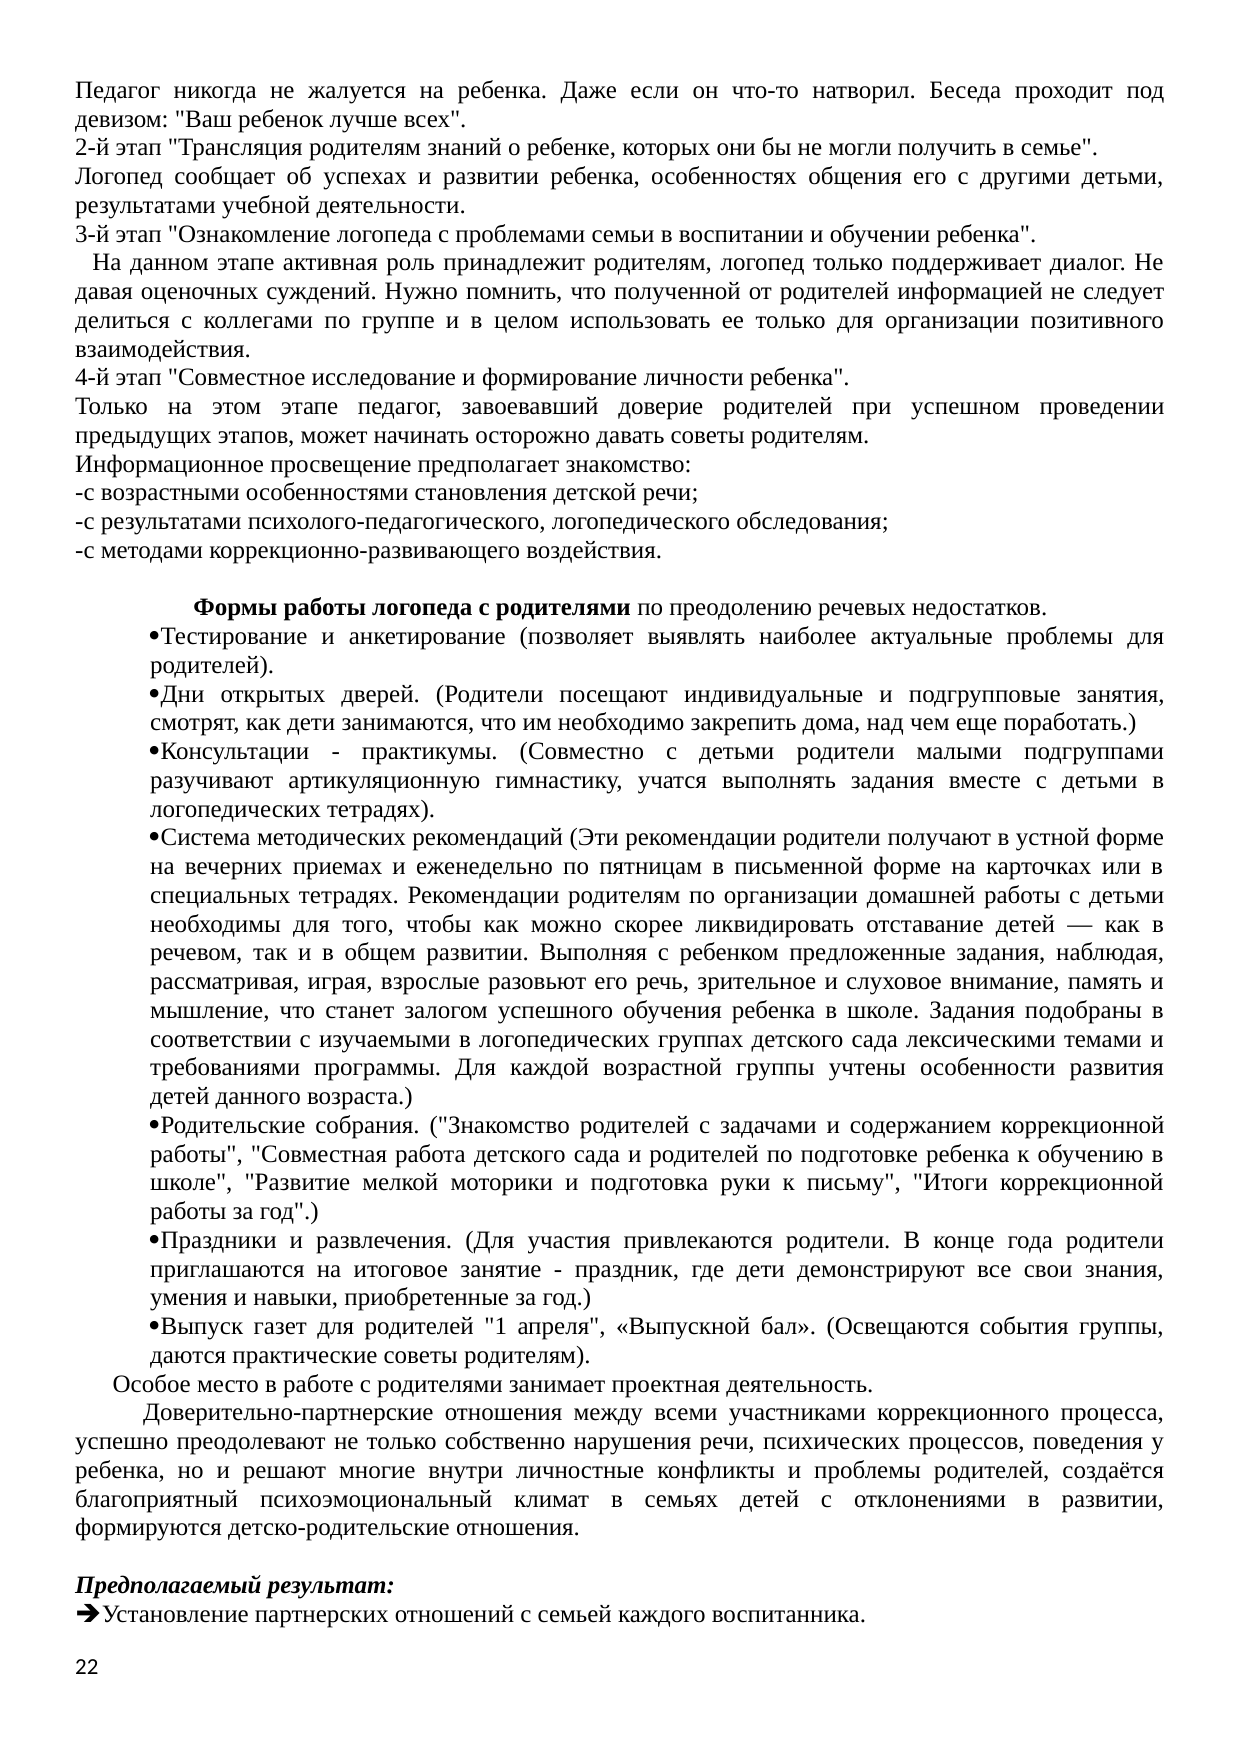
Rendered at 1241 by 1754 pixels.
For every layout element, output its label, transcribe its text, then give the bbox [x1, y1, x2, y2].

text Формы работы логопеда с родителями по преодолению речевых недостатков. [75, 592, 1165, 621]
list Тестирование и анкетирование (позволяет выявлять наиболее актуальные проблемы для родителей). [150, 621, 1165, 679]
text -с методами коррекционно-развивающего воздействия. [75, 535, 1165, 564]
text Особое место в работе с родителями занимает проектная деятельность. [75, 1369, 1165, 1397]
text На данном этапе активная роль принадлежит родителям, логопед только поддерживает диалог. Не давая оценочных суждений. Нужно помнить, что полученной от родителей информацией не следует делиться с коллегами по группе и в целом использовать ее только для организации позитивного взаимодействия. [75, 247, 1165, 362]
list Дни открытых дверей. (Родители посещают индивидуальные и подгрупповые занятия, смотрят, как дети занимаются, что им необходимо закрепить дома, над чем еще поработать.) [150, 679, 1165, 736]
list Система методических рекомендаций (Эти рекомендации родители получают в устной форме на вечерних приемах и еженедельно по пятницам в письменной форме на карточках или в специальных тетрадях. Рекомендации родителям по организации домашней работы с детьми необходимы для того, чтобы как можно скорее ликвидировать отставание детей — как в речевом, так и в общем развитии. Выполняя с ребенком предложенные задания, наблюдая, рассматривая, играя, взрослые разовьют его речь, зрительное и слуховое внимание, память и мышление, что станет залогом успешного обучения ребенка в школе. Задания подобраны в соответствии с изучаемыми в логопедических группах детского сада лексическими темами и требованиями программы. Для каждой возрастной группы учтены особенности развития детей данного возраста.) [150, 822, 1165, 1110]
text 4-й этап "Совместное исследование и формирование личности ребенка". [75, 362, 1165, 391]
text -с возрастными особенностями становления детской речи; [75, 477, 1165, 506]
text 2-й этап "Трансляция родителям знаний о ребенке, которых они бы не могли получить в семье". [75, 132, 1165, 161]
text 3-й этап "Ознакомление логопеда с проблемами семьи в воспитании и обучении ребенка". [75, 219, 1165, 247]
list Выпуск газет для родителей "1 апреля", «Выпускной бал». (Освещаются события группы, даются практические советы родителям). [150, 1311, 1165, 1369]
list Установление партнерских отношений с семьей каждого воспитанника. [75, 1599, 1165, 1627]
list Консультации - практикумы. (Совместно с детьми родители малыми подгруппами разучивают артикуляционную гимнастику, учатся выполнять задания вместе с детьми в логопедических тетрадях). [150, 736, 1165, 822]
text Предполагаемый результат: [75, 1570, 1165, 1599]
text Доверительно-партнерские отношения между всеми участниками коррекционного процесса, успешно преодолевают не только собственно нарушения речи, психических процессов, поведения у ребенка, но и решают многие внутри личностные конфликты и проблемы родителей, создаётся благоприятный психоэмоциональный климат в семьях детей с отклонениями в развитии, формируются детско-родительские отношения. [75, 1397, 1165, 1541]
text Логопед сообщает об успехах и развитии ребенка, особенностях общения его с другими детьми, результатами учебной деятельности. [75, 161, 1165, 219]
text -с результатами психолого-педагогического, логопедического обследования; [75, 506, 1165, 535]
list Праздники и развлечения. (Для участия привлекаются родители. В конце года родители приглашаются на итоговое занятие - праздник, где дети демонстрируют все свои знания, умения и навыки, приобретенные за год.) [150, 1225, 1165, 1311]
text Только на этом этапе педагог, завоевавший доверие родителей при успешном проведении предыдущих этапов, может начинать осторожно давать советы родителям. [75, 391, 1165, 449]
text Педагог никогда не жалуется на ребенка. Даже если он что-то натворил. Беседа проходит под девизом: "Ваш ребенок лучше всех". [75, 75, 1165, 132]
list Родительские собрания. ("Знакомство родителей с задачами и содержанием коррекционной работы", "Совместная работа детского сада и родителей по подготовке ребенка к обучению в школе", "Развитие мелкой моторики и подготовка руки к письму", "Итоги коррекционной работы за год".) [150, 1110, 1165, 1225]
text Информационное просвещение предполагает знакомство: [75, 449, 1165, 477]
